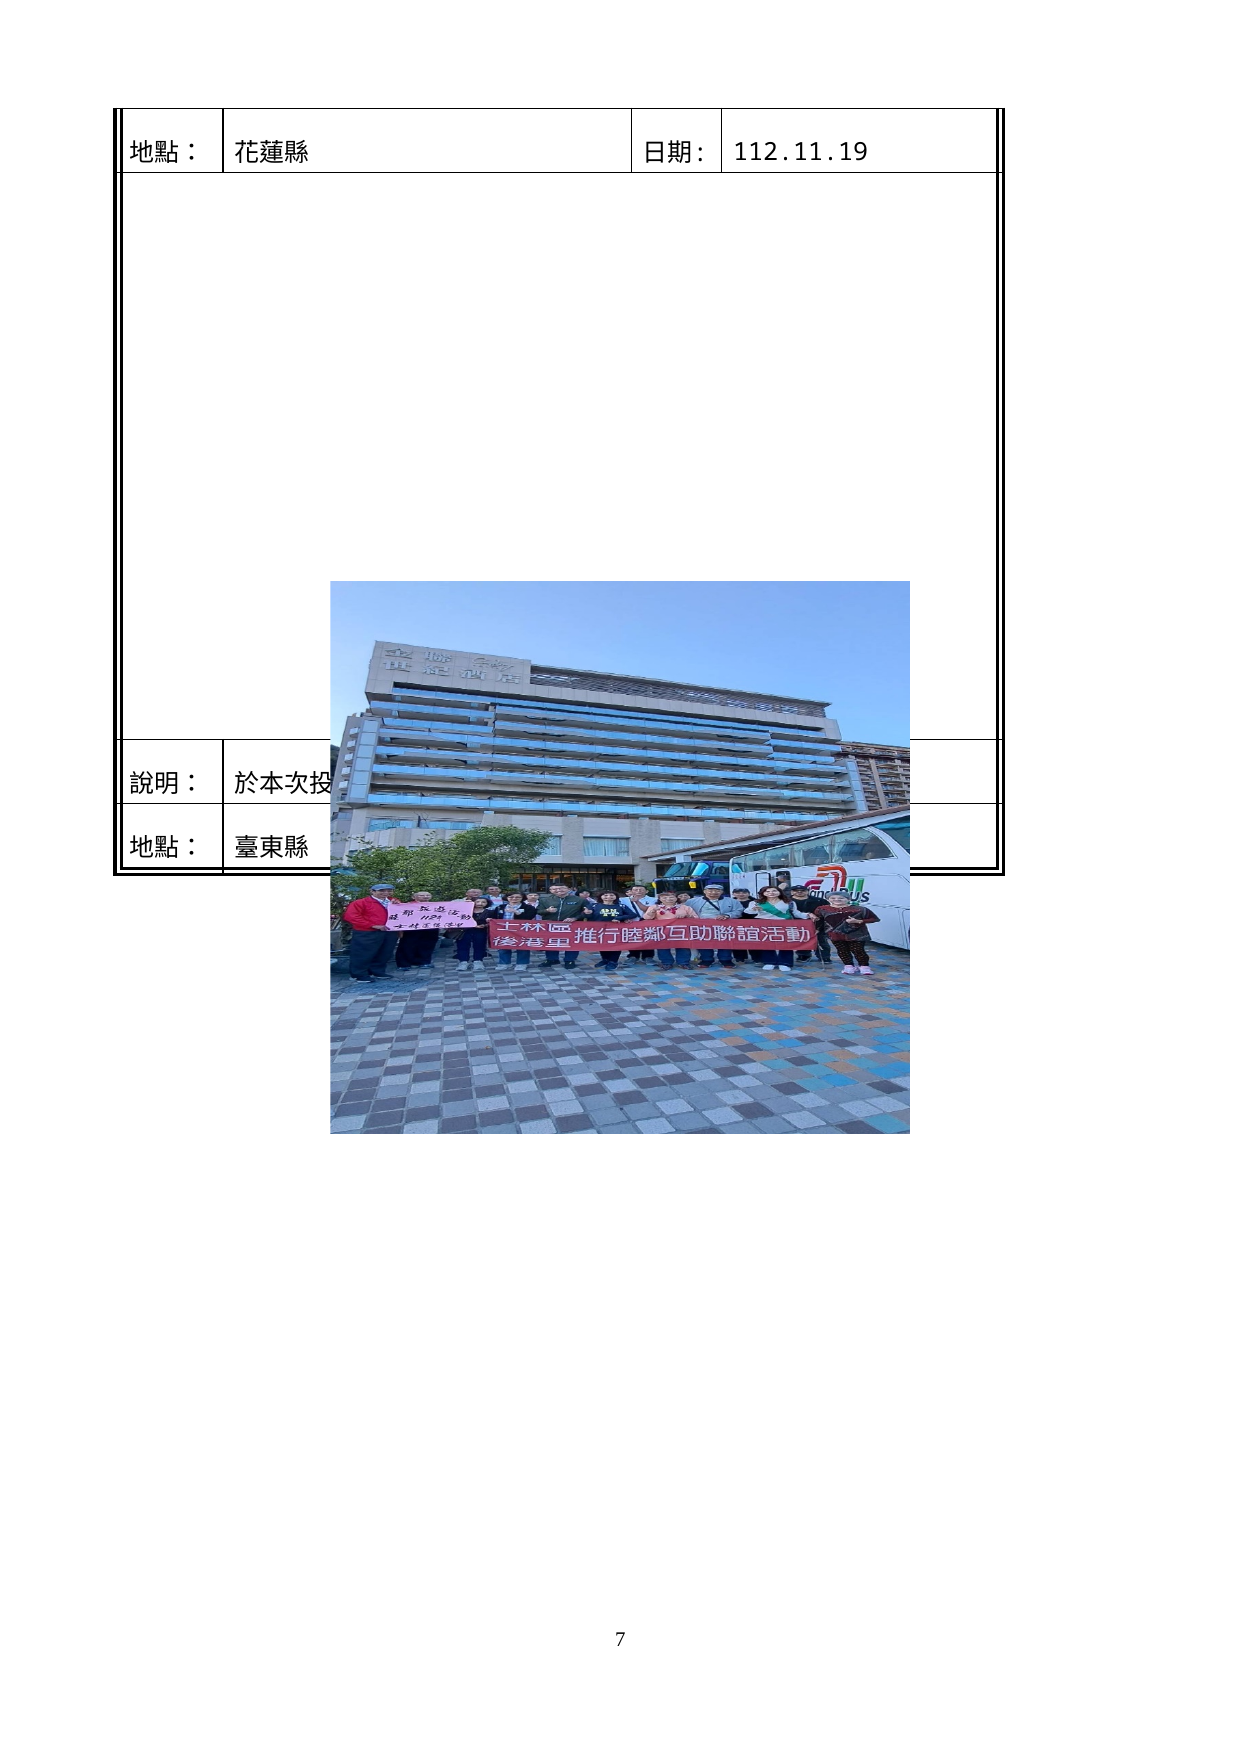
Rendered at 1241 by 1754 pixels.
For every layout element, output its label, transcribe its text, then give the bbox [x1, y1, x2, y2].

table_cell 花蓮縣 [224, 109, 631, 172]
table_cell 112.11.19 [722, 109, 996, 172]
table_cell 臺東縣 [224, 804, 330, 867]
table_cell [123, 173, 996, 739]
table_cell 地點： [123, 109, 222, 172]
table_cell 地點： [123, 804, 222, 867]
table_cell 日期: [632, 109, 721, 172]
table_cell 於本次投宿之金聯世紀酒店前團體照合影 [224, 740, 330, 803]
table_cell 說明： [123, 740, 222, 803]
table_cell 112.11.19 [910, 804, 996, 867]
table_cell 於本次投宿之金聯世紀酒店前團體照合影 [910, 740, 996, 803]
